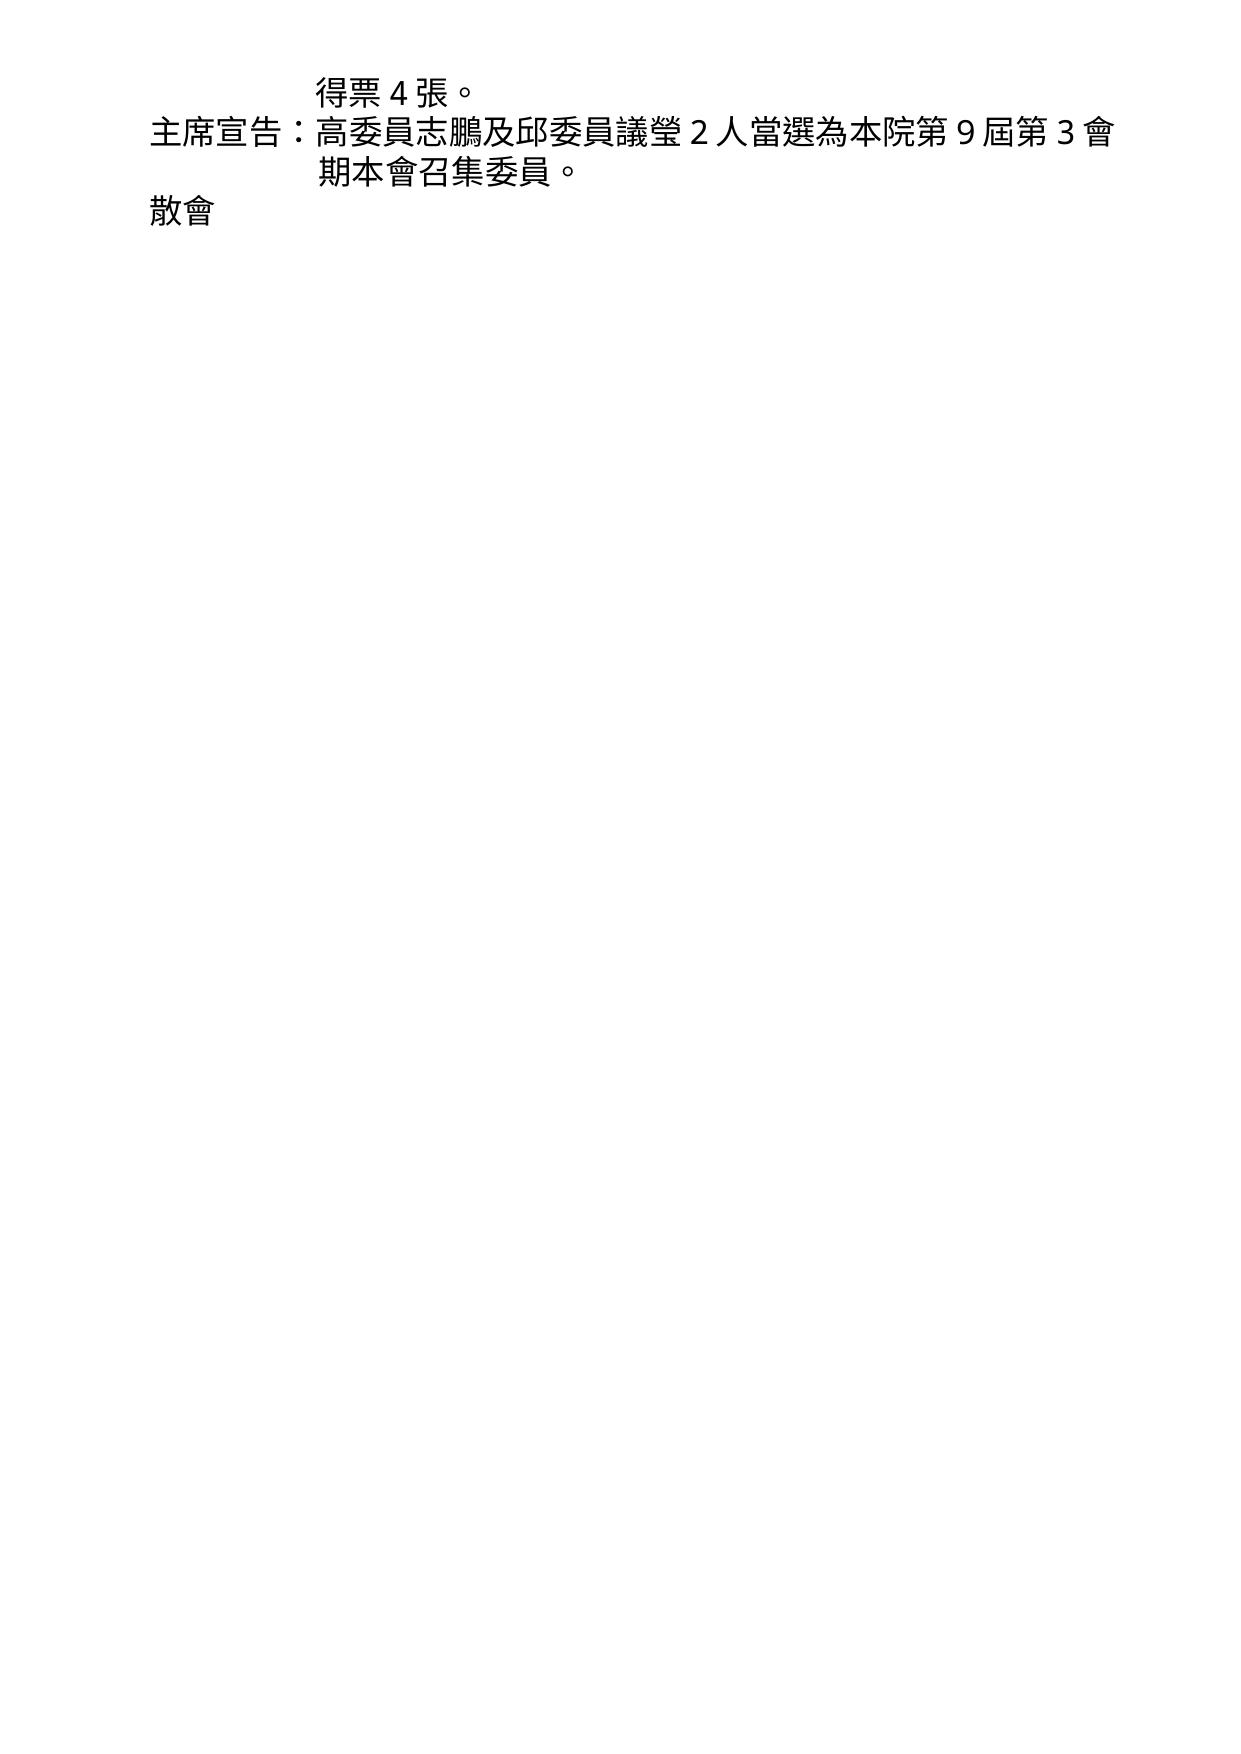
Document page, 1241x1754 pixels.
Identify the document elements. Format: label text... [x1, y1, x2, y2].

text 主席宣告：高委員志鵬及邱委員議瑩2人當選為本院第9屆第3會期本會召集委員。 [149, 113, 1138, 192]
list 得票4張。 [210, 73, 1138, 113]
text 散會 [149, 192, 1138, 232]
